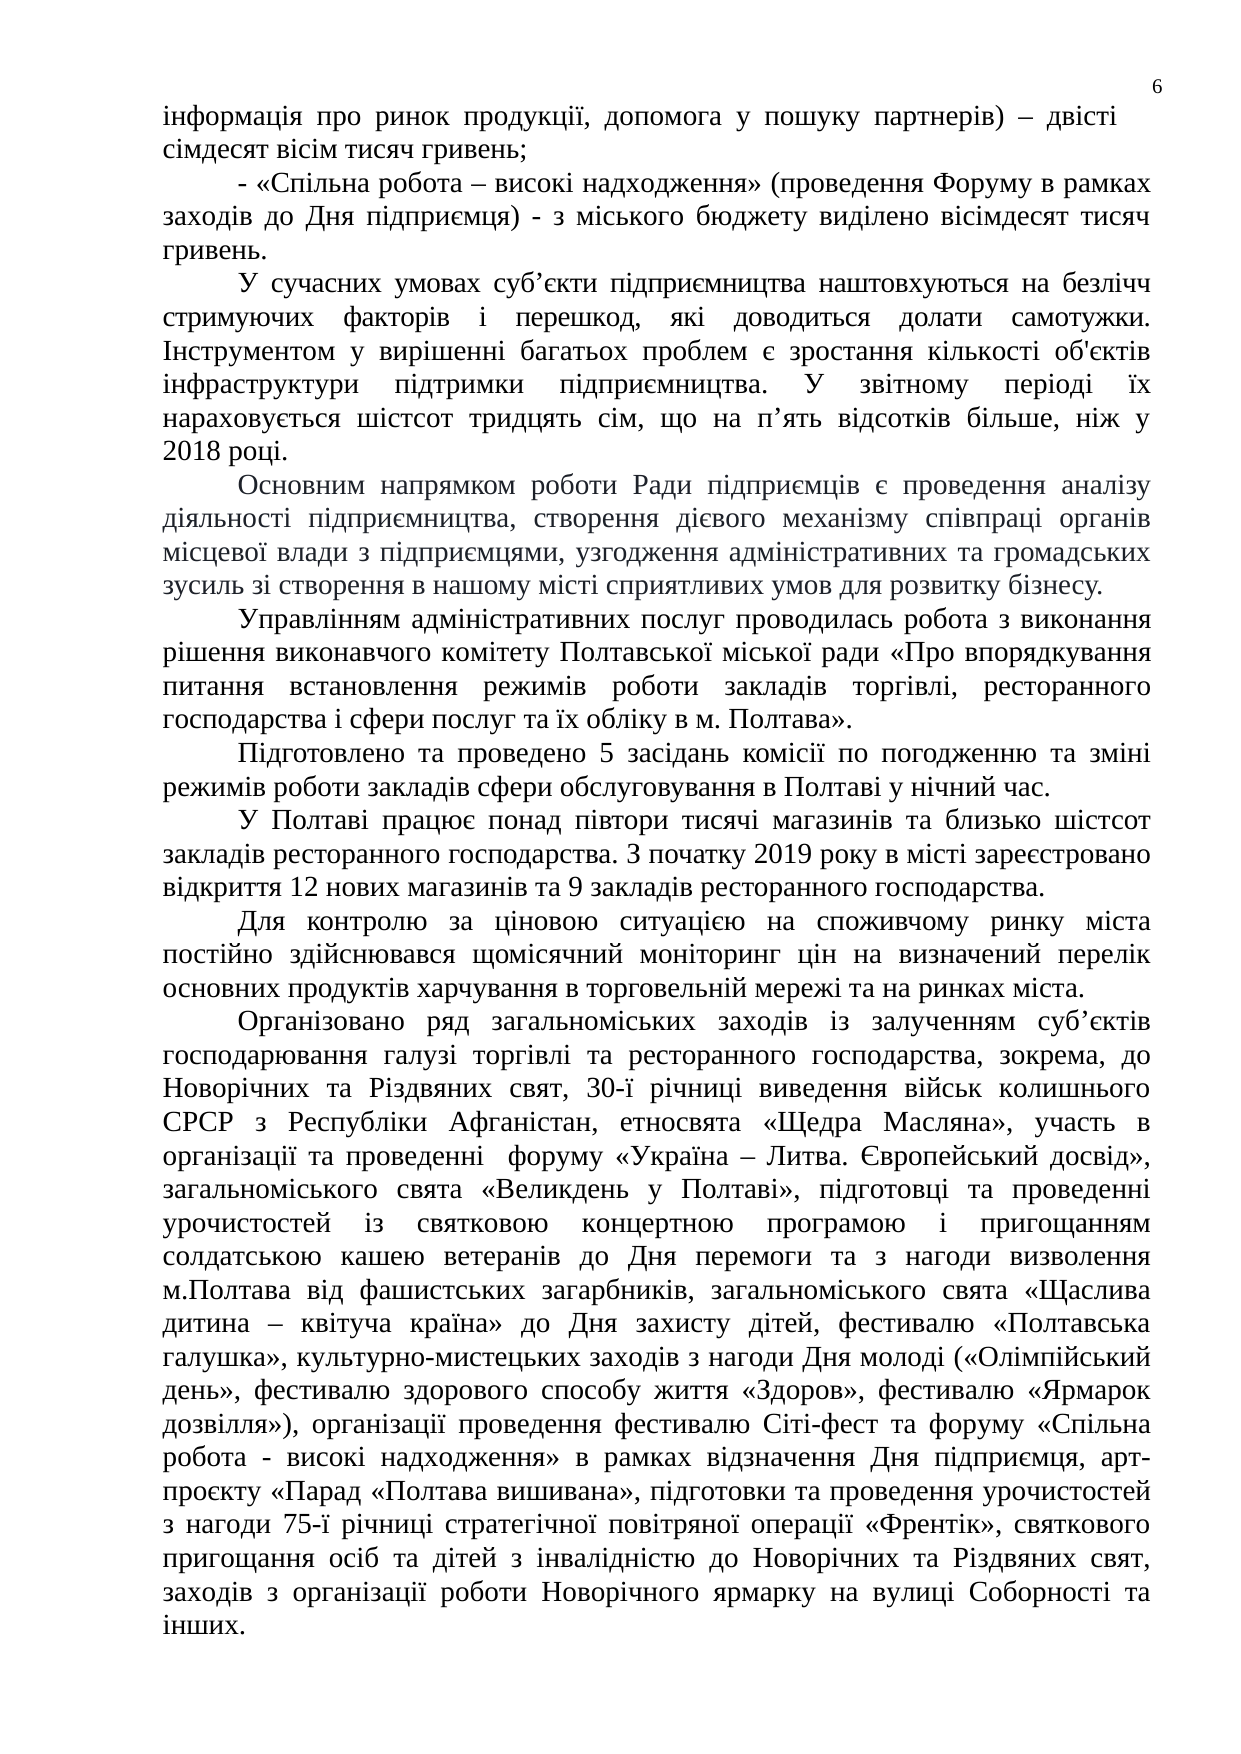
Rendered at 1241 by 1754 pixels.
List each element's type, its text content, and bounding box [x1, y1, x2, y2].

text Підготовлено та проведено 5 засідань комісії по погодженню та зміні режимів роботи закладів сфери обслуговування в Полтаві у нічний час. [162, 735, 1152, 802]
text Основним напрямком роботи Ради підприємців є проведення аналізу діяльності підприємництва, створення дієвого механізму співпраці органів місцевої влади з підприємцями, узгодження адміністративних та громадських зусиль зі створення в нашому місті сприятливих умов для розвитку бізнесу. [162, 467, 1152, 601]
text У Полтаві працює понад півтори тисячі магазинів та близько шістсот закладів ресторанного господарства. З початку 2019 року в місті зареєстровано відкриття 12 нових магазинів та 9 закладів ресторанного господарства. [162, 802, 1152, 903]
text Управлінням адміністративних послуг проводилась робота з виконання рішення виконавчого комітету Полтавської міської ради «Про впорядкування питання встановлення режимів роботи закладів торгівлі, ресторанного господарства і сфери послуг та їх обліку в м. Полтава». [162, 601, 1152, 735]
text Організовано ряд загальноміських заходів із залученням суб’єктів господарювання галузі торгівлі та ресторанного господарства, зокрема, до Новорічних та Різдвяних свят, 30-ї річниці виведення військ колишнього СРСР з Республіки Афганістан, етносвята «Щедра Масляна», участь в організації та проведенні форуму «Україна – Литва. Європейський досвід», загальноміського свята «Великдень у Полтаві», підготовці та проведенні урочистостей із святковою концертною програмою і пригощанням солдатською кашею ветеранів до Дня перемоги та з нагоди визволення м.Полтава від фашистських загарбників, загальноміського свята «Щаслива дитина – квітуча країна» до Дня захисту дітей, фестивалю «Полтавська галушка», культурно-мистецьких заходів з нагоди Дня молоді («Олімпійський день», фестивалю здорового способу життя «Здоров», фестивалю «Ярмарок дозвілля»), організації проведення фестивалю Сіті-фест та форуму «Спільна робота - високі надходження» в рамках відзначення Дня підприємця, арт-проєкту «Парад «Полтава вишивана», підготовки та проведення урочистостей з нагоди 75-ї річниці стратегічної повітряної операції «Френтік», святкового пригощання осіб та дітей з інвалідністю до Новорічних та Різдвяних свят, заходів з організації роботи Новорічного ярмарку на вулиці Соборності та інших. [162, 1003, 1152, 1641]
text - «Спільна робота – високі надходження» (проведення Форуму в рамках заходів до Дня підприємця) - з міського бюджету виділено вісімдесят тисяч гривень. [162, 165, 1152, 266]
text Для контролю за ціновою ситуацією на споживчому ринку міста постійно здійснювався щомісячний моніторинг цін на визначений перелік основних продуктів харчування в торговельній мережі та на ринках міста. [162, 903, 1152, 1003]
text У сучасних умовах суб’єкти підприємництва наштовхуються на безлічч стримуючих факторів і перешкод, які доводиться долати самотужки. Інструментом у вирішенні багатьох проблем є зростання кількості об'єктів інфраструктури підтримки підприємництва. У звітному періоді їх нараховується шістсот тридцять сім, що на п’ять відсотків більше, ніж у 2018 році. [162, 266, 1152, 467]
text інформація про ринок продукції, допомога у пошуку партнерів) – двісті сімдесят вісім тисяч гривень; [162, 98, 1152, 165]
